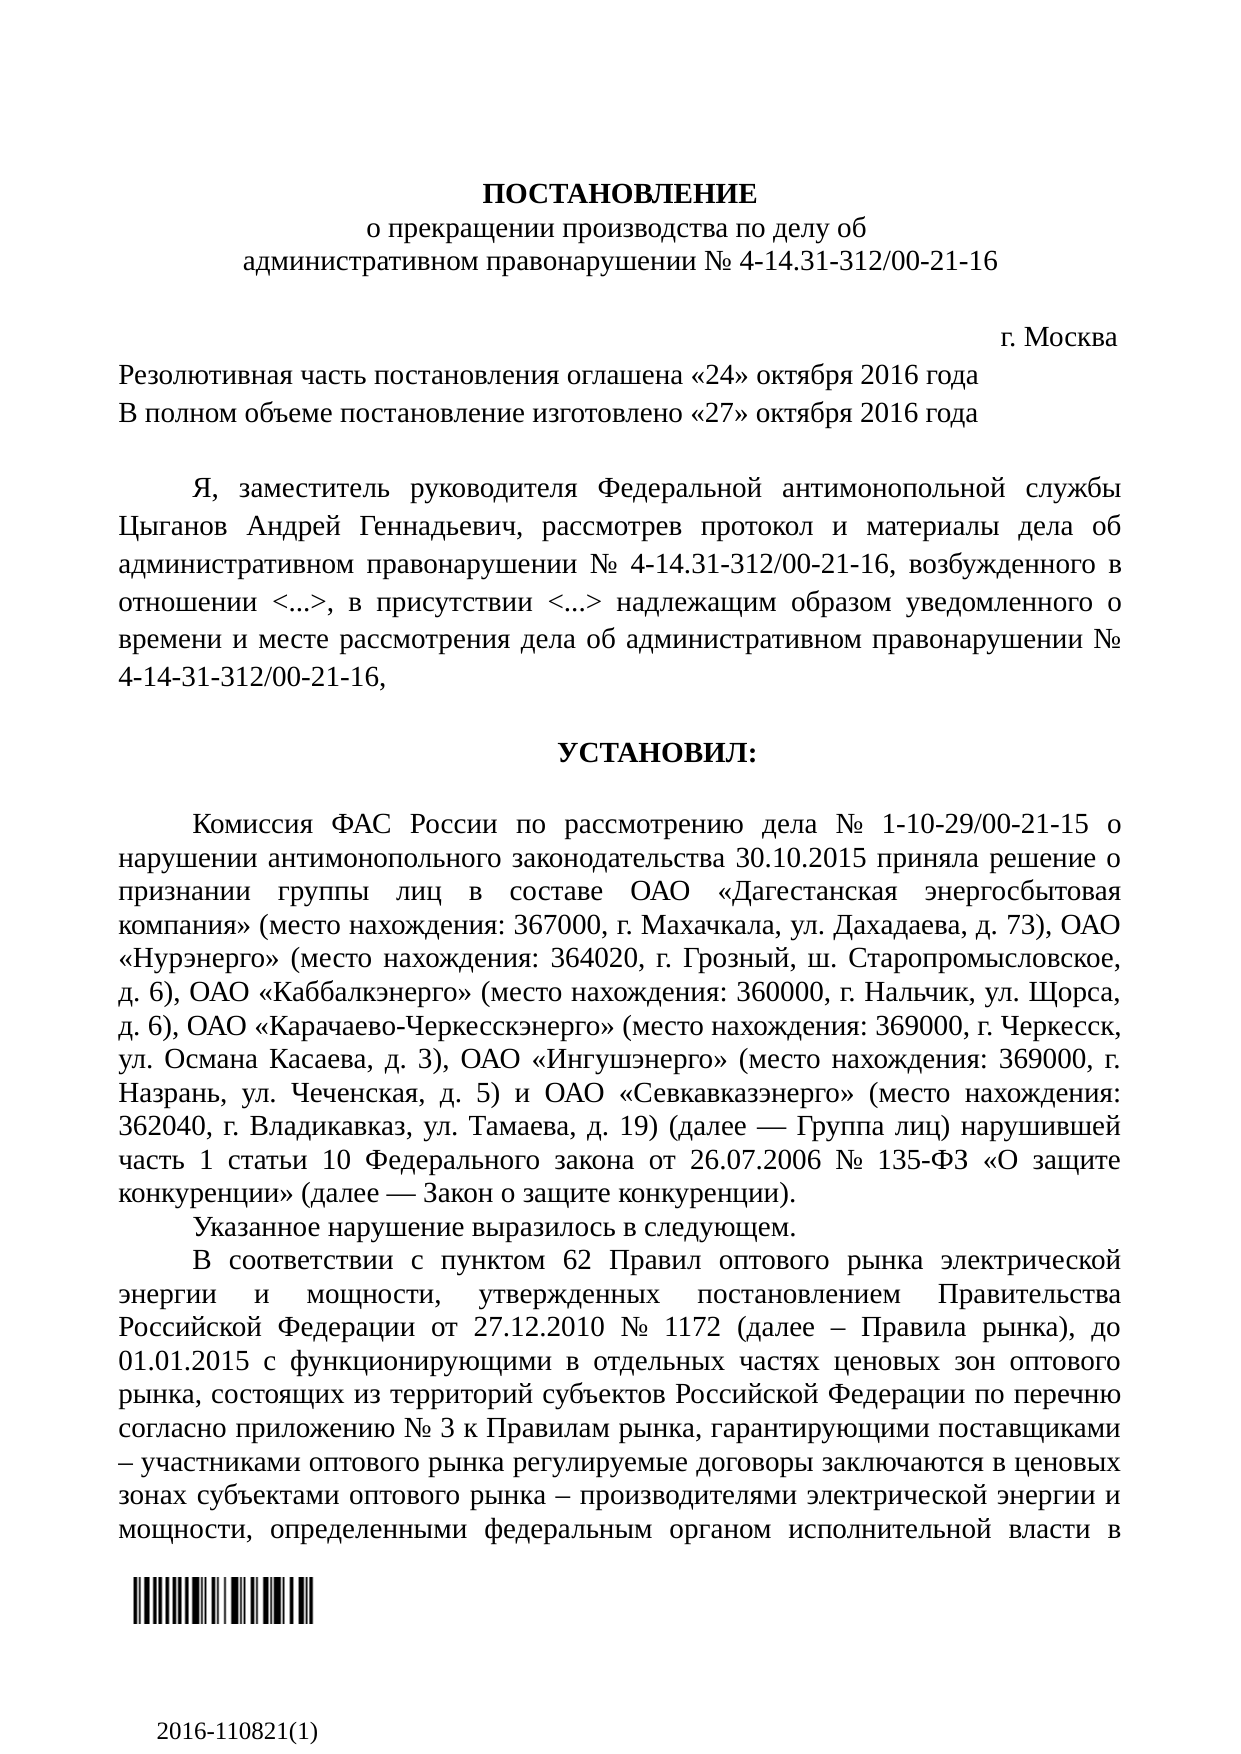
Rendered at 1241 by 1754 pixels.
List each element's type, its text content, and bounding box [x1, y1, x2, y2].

text В полном объеме постановление изготовлено «27» октября 2016 года [117, 390, 1122, 428]
picture [118, 1577, 331, 1624]
text Указанное нарушение выразилось в следующем. [118, 1209, 1122, 1242]
text ПОСТАНОВЛЕНИЕ [118, 176, 1122, 210]
text УСТАНОВИЛ: [118, 731, 1122, 768]
text о прекращении производства по делу об [118, 210, 1122, 243]
text Комиссия ФАС России по рассмотрению дела № 1-10-29/00-21-15 о нарушении антимонопольного законодательства 30.10.2015 приняла решение о признании группы лиц в составе ОАО «Дагестанская энергосбытовая компания» (место нахождения: 367000, г. Махачкала, ул. Дахадаева, д. 73), ОАО «Нурэнерго» (место нахождения: 364020, г. Грозный, ш. Старопромысловское, д. 6), ОАО «Каббалкэнерго» (место нахождения: 360000, г. Нальчик, ул. Щорса, д. 6), ОАО «Карачаево-Черкесскэнерго» (место нахождения: 369000, г. Черкесск, ул. Османа Касаева, д. 3), ОАО «Ингушэнерго» (место нахождения: 369000, г. Назрань, ул. Чеченская, д. 5) и ОАО «Севкавказэнерго» (место нахождения: 362040, г. Владикавказ, ул. Тамаева, д. 19) (далее — Группа лиц) нарушившей часть 1 статьи 10 Федерального закона от 26.07.2006 № 135-ФЗ «О защите конкуренции» (далее — Закон о защите конкуренции). [118, 806, 1122, 1209]
text В соответствии с пунктом 62 Правил оптового рынка электрической энергии и мощности, утвержденных постановлением Правительства Российской Федерации от 27.12.2010 № 1172 (далее – Правила рынка), до 01.01.2015 с функционирующими в отдельных частях ценовых зон оптового рынка, состоящих из территорий субъектов Российской Федерации по перечню согласно приложению № 3 к Правилам рынка, гарантирующими поставщиками – участниками оптового рынка регулируемые договоры заключаются в ценовых зонах субъектами оптового рынка – производителями электрической энергии и мощности, определенными федеральным органом исполнительной власти в [118, 1242, 1122, 1544]
text Я, заместитель руководителя Федеральной антимонопольной службы Цыганов Андрей Геннадьевич, рассмотрев протокол и материалы дела об административном правонарушении № 4-14.31-312/00-21-16, возбужденного в отношении <...>, в присутствии <...> надлежащим образом уведомленного о времени и месте рассмотрения дела об административном правонарушении № 4-14-31-312/00-21-16, [118, 466, 1122, 693]
text г. Москва [118, 315, 1122, 353]
text Резолютивная часть постановления оглашена «24» октября 2016 года [117, 353, 1122, 390]
text административном правонарушении № 4-14.31-312/00-21-16 [118, 243, 1122, 277]
